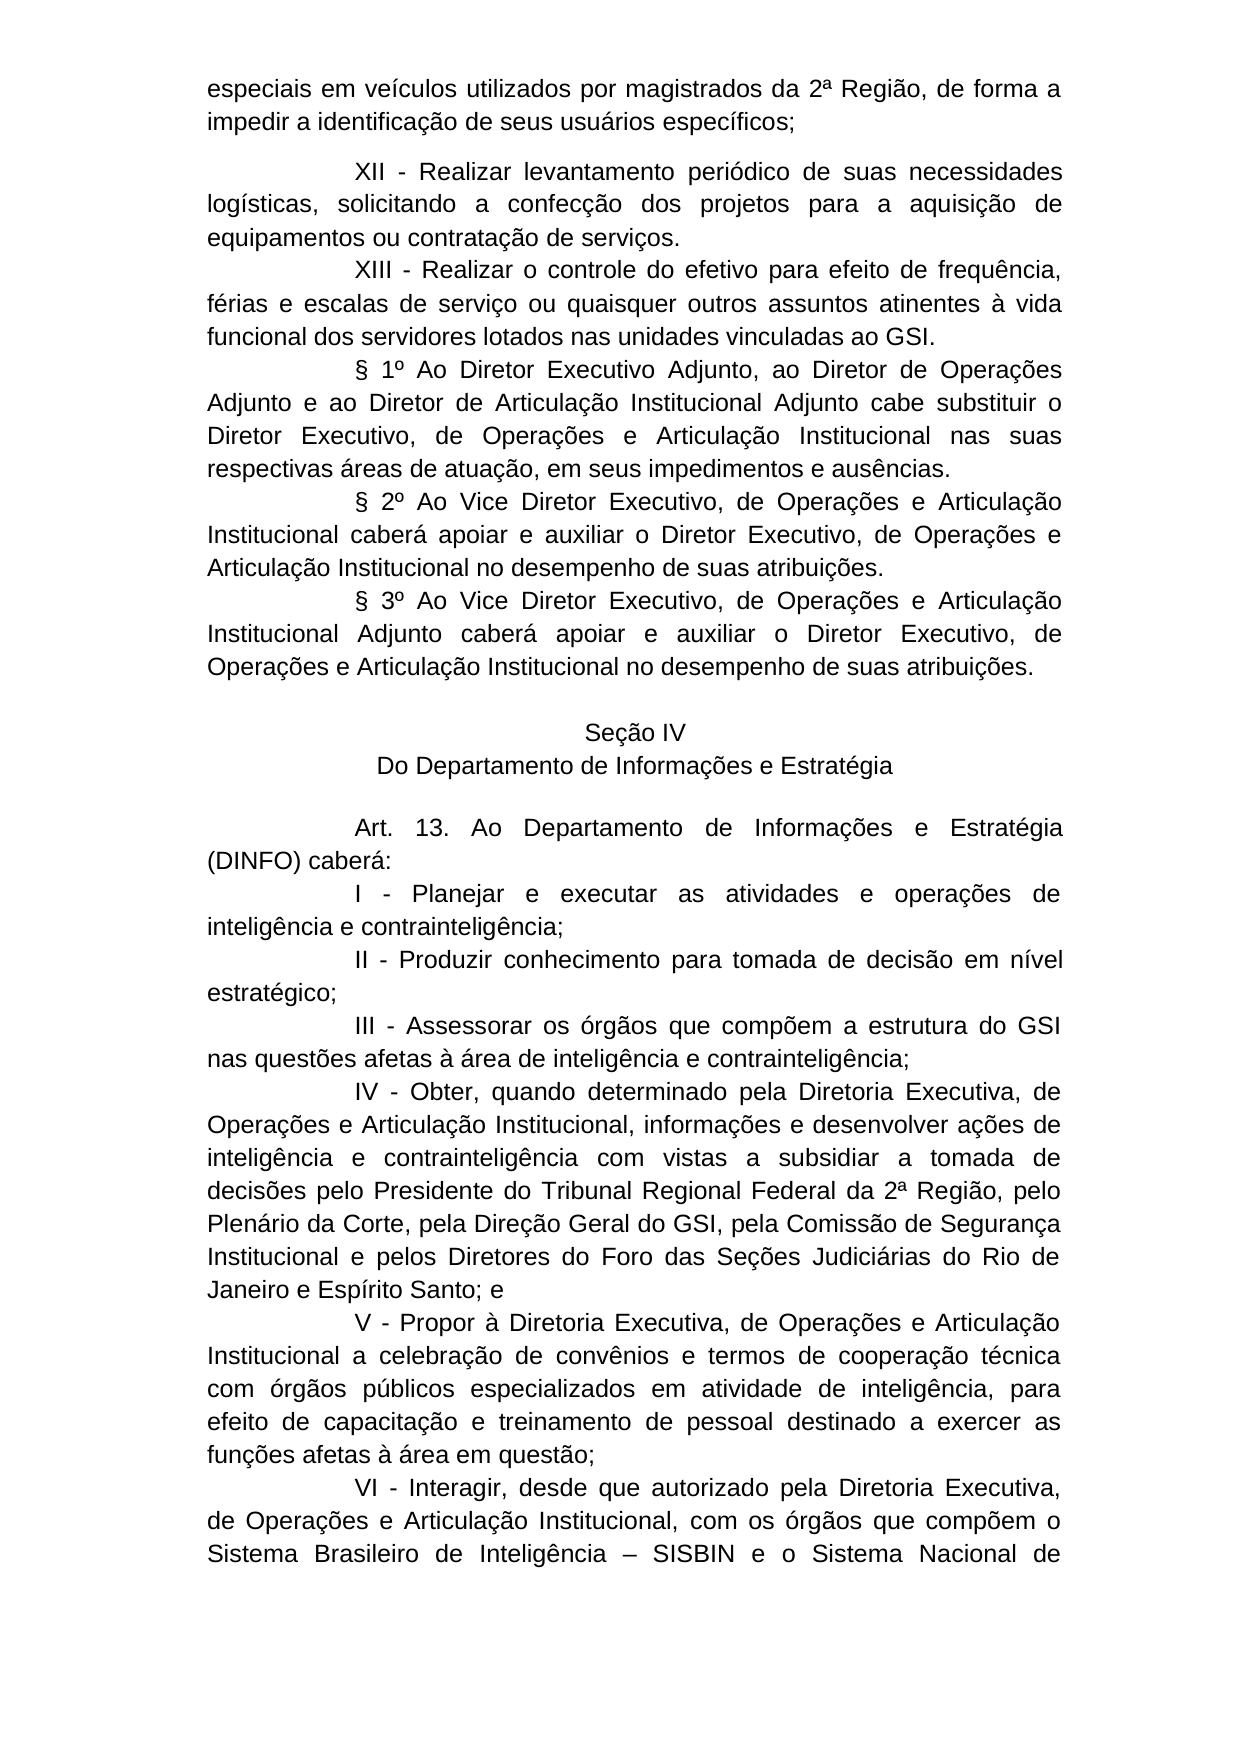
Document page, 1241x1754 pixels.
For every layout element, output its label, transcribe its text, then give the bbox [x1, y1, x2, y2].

text IV - Obter, quando determinado pela Diretoria Executiva, de Operações e Articulação Institucional, informações e desenvolver ações de inteligência e contrainteligência com vistas a subsidiar a tomada de decisões pelo Presidente do Tribunal Regional Federal da 2ª Região, pelo Plenário da Corte, pela Direção Geral do GSI, pela Comissão de Segurança Institucional e pelos Diretores do Foro das Seções Judiciárias do Rio de Janeiro e Espírito Santo; e [207, 1077, 1061, 1304]
text XII - Realizar levantamento periódico de suas necessidades logísticas, solicitando a confecção dos projetos para a aquisição de equipamentos ou contratação de serviços. [207, 156, 1063, 251]
text Seção IV [207, 718, 1063, 747]
text Do Departamento de Informações e Estratégia [207, 751, 1063, 779]
text especiais em veículos utilizados por magistrados da 2ª Região, de forma a impedir a identificação de seus usuários específicos; [207, 74, 1061, 136]
text § 1º Ao Diretor Executivo Adjunto, ao Diretor de Operações Adjunto e ao Diretor de Articulação Institucional Adjunto cabe substituir o Diretor Executivo, de Operações e Articulação Institucional nas suas respectivas áreas de atuação, em seus impedimentos e ausências. [207, 354, 1063, 482]
text V - Propor à Diretoria Executiva, de Operações e Articulação Institucional a celebração de convênios e termos de cooperação técnica com órgãos públicos especializados em atividade de inteligência, para efeito de capacitação e treinamento de pessoal destinado a exercer as funções afetas à área em questão; [207, 1308, 1061, 1469]
text XIII - Realizar o controle do efetivo para efeito de frequência, férias e escalas de serviço ou quaisquer outros assuntos atinentes à vida funcional dos servidores lotados nas unidades vinculadas ao GSI. [207, 256, 1063, 350]
text Art. 13. Ao Departamento de Informações e Estratégia (DINFO) caberá: [207, 813, 1063, 874]
text VI - Interagir, desde que autorizado pela Diretoria Executiva, de Operações e Articulação Institucional, com os órgãos que compõem o Sistema Brasileiro de Inteligência – SISBIN e o Sistema Nacional de [207, 1473, 1061, 1568]
text II - Produzir conhecimento para tomada de decisão em nível estratégico; [207, 945, 1063, 1006]
text § 3º Ao Vice Diretor Executivo, de Operações e Articulação Institucional Adjunto caberá apoiar e auxiliar o Diretor Executivo, de Operações e Articulação Institucional no desempenho de suas atribuições. [207, 586, 1063, 681]
text I - Planejar e executar as atividades e operações de inteligência e contrainteligência; [207, 879, 1061, 940]
text § 2º Ao Vice Diretor Executivo, de Operações e Articulação Institucional caberá apoiar e auxiliar o Diretor Executivo, de Operações e Articulação Institucional no desempenho de suas atribuições. [207, 487, 1063, 581]
text III - Assessorar os órgãos que compõem a estrutura do GSI nas questões afetas à área de inteligência e contrainteligência; [207, 1011, 1061, 1072]
